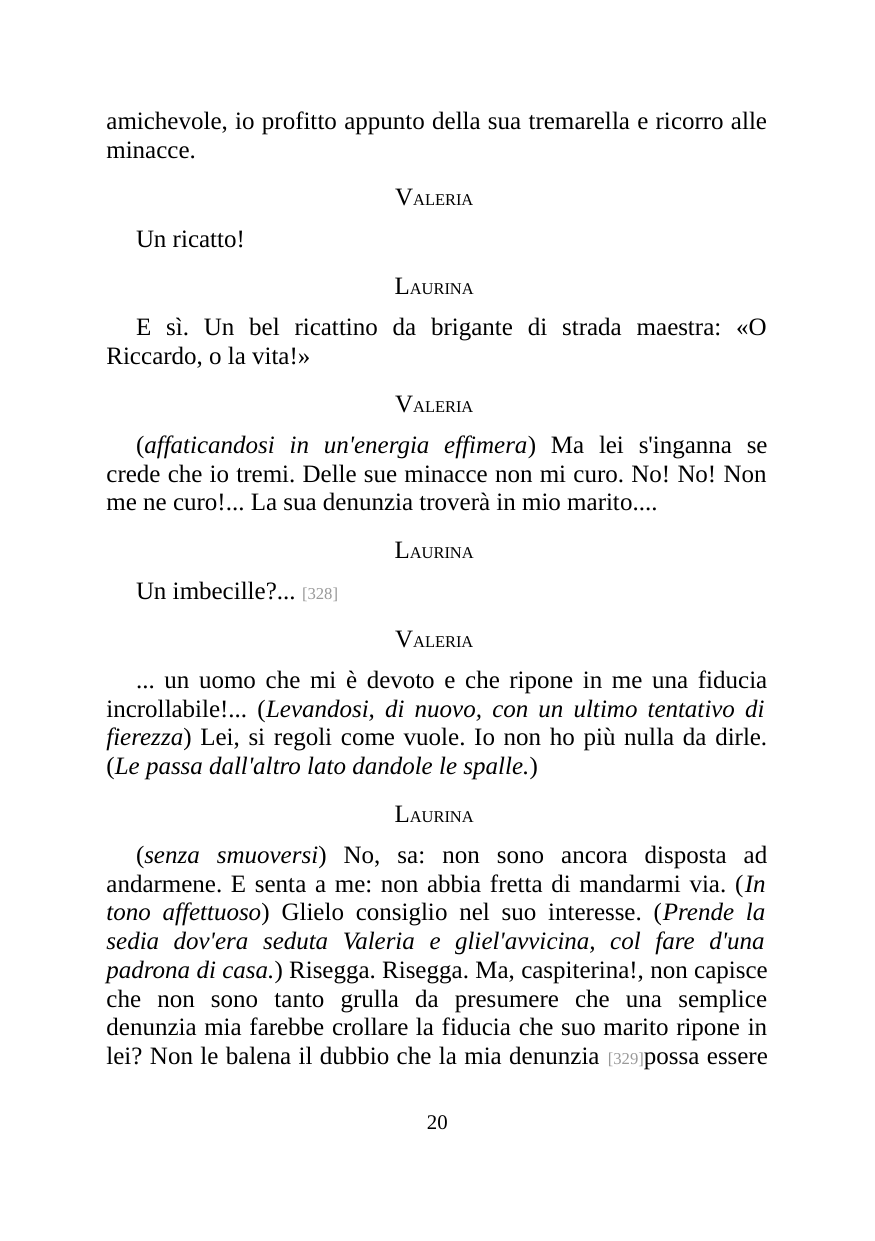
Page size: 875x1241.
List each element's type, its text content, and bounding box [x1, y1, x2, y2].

text Laurina [106, 271, 768, 300]
text Laurina [106, 535, 768, 564]
text Un ricatto! [106, 224, 768, 252]
text (affaticandosi in un'energia effimera) Ma lei s'inganna se crede che io tremi. Delle sue minacce non mi curo. No! No! Non me ne curo!... La sua denunzia troverà in mio marito.... [106, 430, 768, 516]
text (senza smuoversi) No, sa: non sono ancora disposta ad andarmene. E senta a me: non abbia fretta di mandarmi via. (In tono affettuoso) Glielo consiglio nel suo interesse. (Prende la sedia dov'era seduta Valeria e gliel'avvicina, col fare d'una padrona di casa.) Risegga. Risegga. Ma, caspiterina!, non capisce che non sono tanto grulla da presumere che una semplice denunzia mia farebbe crollare la fiducia che suo marito ripone in lei? Non le balena il dubbio che la mia denunzia [329]possa essere [106, 840, 768, 1070]
text ... un uomo che mi è devoto e che ripone in me una fiducia incrollabile!... (Levandosi, di nuovo, con un ultimo tentativo di fierezza) Lei, si regoli come vuole. Io non ho più nulla da dirle. (Le passa dall'altro lato dandole le spalle.) [106, 665, 768, 780]
text Valeria [106, 182, 768, 211]
text Laurina [106, 799, 768, 827]
text E sì. Un bel ricattino da brigante di strada maestra: «O Riccardo, o la vita!» [106, 312, 768, 370]
text Valeria [106, 624, 768, 652]
text Un imbecille?... [328] [106, 576, 768, 605]
text Valeria [106, 389, 768, 417]
text amichevole, io profitto appunto della sua tremarella e ricorro alle minacce. [106, 106, 768, 164]
